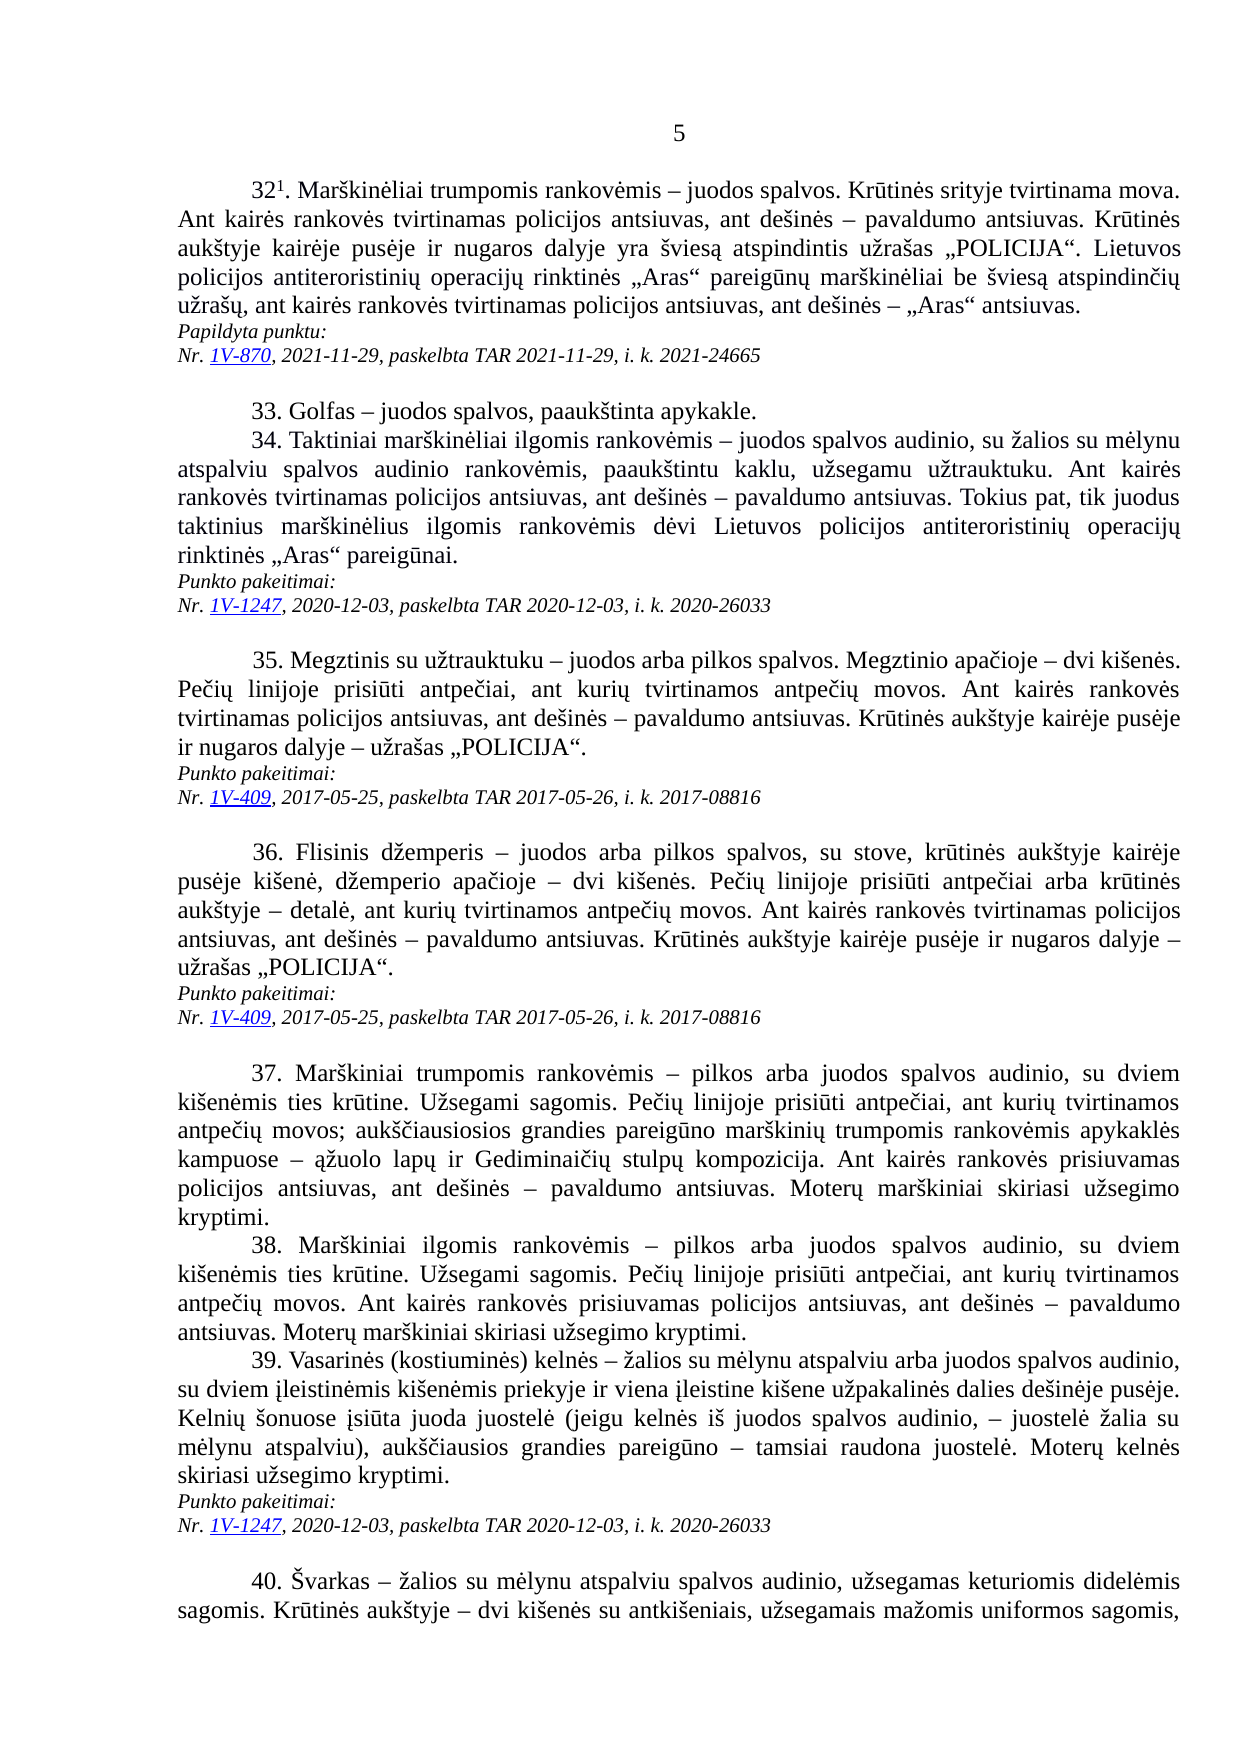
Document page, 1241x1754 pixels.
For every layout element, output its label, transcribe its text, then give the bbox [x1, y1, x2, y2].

text 36. Flisinis džemperis – juodos arba pilkos spalvos, su stove, krūtinės aukštyje kairėje pusėje kišenė, džemperio apačioje – dvi kišenės. Pečių linijoje prisiūti antpečiai arba krūtinės aukštyje – detalė, ant kurių tvirtinamos antpečių movos. Ant kairės rankovės tvirtinamas policijos antsiuvas, ant dešinės – pavaldumo antsiuvas. Krūtinės aukštyje kairėje pusėje ir nugaros dalyje – užrašas „POLICIJA“. [177, 837, 1181, 981]
text Punkto pakeitimai: [177, 981, 1181, 1005]
text Nr. 1V-1247, 2020-12-03, paskelbta TAR 2020-12-03, i. k. 2020-26033 [177, 1513, 1181, 1537]
text 39. Vasarinės (kostiuminės) kelnės – žalios su mėlynu atspalviu arba juodos spalvos audinio, su dviem įleistinėmis kišenėmis priekyje ir viena įleistine kišene užpakalinės dalies dešinėje pusėje. Kelnių šonuose įsiūta juoda juostelė (jeigu kelnės iš juodos spalvos audinio, – juostelė žalia su mėlynu atspalviu), aukščiausios grandies pareigūno – tamsiai raudona juostelė. Moterų kelnės skiriasi užsegimo kryptimi. [177, 1346, 1181, 1489]
text 35. Megztinis su užtrauktuku – juodos arba pilkos spalvos. Megztinio apačioje – dvi kišenės. Pečių linijoje prisiūti antpečiai, ant kurių tvirtinamos antpečių movos. Ant kairės rankovės tvirtinamas policijos antsiuvas, ant dešinės – pavaldumo antsiuvas. Krūtinės aukštyje kairėje pusėje ir nugaros dalyje – užrašas „POLICIJA“. [177, 646, 1181, 761]
text Nr. 1V-870, 2021-11-29, paskelbta TAR 2021-11-29, i. k. 2021-24665 [177, 343, 1181, 367]
text 34. Taktiniai marškinėliai ilgomis rankovėmis – juodos spalvos audinio, su žalios su mėlynu atspalviu spalvos audinio rankovėmis, paaukštintu kaklu, užsegamu užtrauktuku. Ant kairės rankovės tvirtinamas policijos antsiuvas, ant dešinės – pavaldumo antsiuvas. Tokius pat, tik juodus taktinius marškinėlius ilgomis rankovėmis dėvi Lietuvos policijos antiteroristinių operacijų rinktinės „Aras“ pareigūnai. [177, 425, 1181, 569]
text 37. Marškiniai trumpomis rankovėmis – pilkos arba juodos spalvos audinio, su dviem kišenėmis ties krūtine. Užsegami sagomis. Pečių linijoje prisiūti antpečiai, ant kurių tvirtinamos antpečių movos; aukščiausiosios grandies pareigūno marškinių trumpomis rankovėmis apykaklės kampuose – ąžuolo lapų ir Gediminaičių stulpų kompozicija. Ant kairės rankovės prisiuvamas policijos antsiuvas, ant dešinės – pavaldumo antsiuvas. Moterų marškiniai skiriasi užsegimo kryptimi. [177, 1058, 1181, 1231]
text Nr. 1V-409, 2017-05-25, paskelbta TAR 2017-05-26, i. k. 2017-08816 [177, 785, 1181, 809]
text Papildyta punktu: [177, 319, 1181, 343]
text 321. Marškinėliai trumpomis rankovėmis – juodos spalvos. Krūtinės srityje tvirtinama mova. Ant kairės rankovės tvirtinamas policijos antsiuvas, ant dešinės – pavaldumo antsiuvas. Krūtinės aukštyje kairėje pusėje ir nugaros dalyje yra šviesą atspindintis užrašas „POLICIJA“. Lietuvos policijos antiteroristinių operacijų rinktinės „Aras“ pareigūnų marškinėliai be šviesą atspindinčių užrašų, ant kairės rankovės tvirtinamas policijos antsiuvas, ant dešinės – „Aras“ antsiuvas. [177, 176, 1181, 319]
text Punkto pakeitimai: [177, 569, 1181, 593]
text Nr. 1V-409, 2017-05-25, paskelbta TAR 2017-05-26, i. k. 2017-08816 [177, 1005, 1181, 1029]
text 38. Marškiniai ilgomis rankovėmis – pilkos arba juodos spalvos audinio, su dviem kišenėmis ties krūtine. Užsegami sagomis. Pečių linijoje prisiūti antpečiai, ant kurių tvirtinamos antpečių movos. Ant kairės rankovės prisiuvamas policijos antsiuvas, ant dešinės – pavaldumo antsiuvas. Moterų marškiniai skiriasi užsegimo kryptimi. [177, 1231, 1181, 1346]
text 40. Švarkas – žalios su mėlynu atspalviu spalvos audinio, užsegamas keturiomis didelėmis sagomis. Krūtinės aukštyje – dvi kišenės su antkišeniais, užsegamais mažomis uniformos sagomis, [177, 1566, 1181, 1624]
text Punkto pakeitimai: [177, 1489, 1181, 1513]
text Nr. 1V-1247, 2020-12-03, paskelbta TAR 2020-12-03, i. k. 2020-26033 [177, 593, 1181, 617]
text 33. Golfas – juodos spalvos, paaukštinta apykakle. [177, 396, 1181, 425]
text Punkto pakeitimai: [177, 761, 1181, 785]
